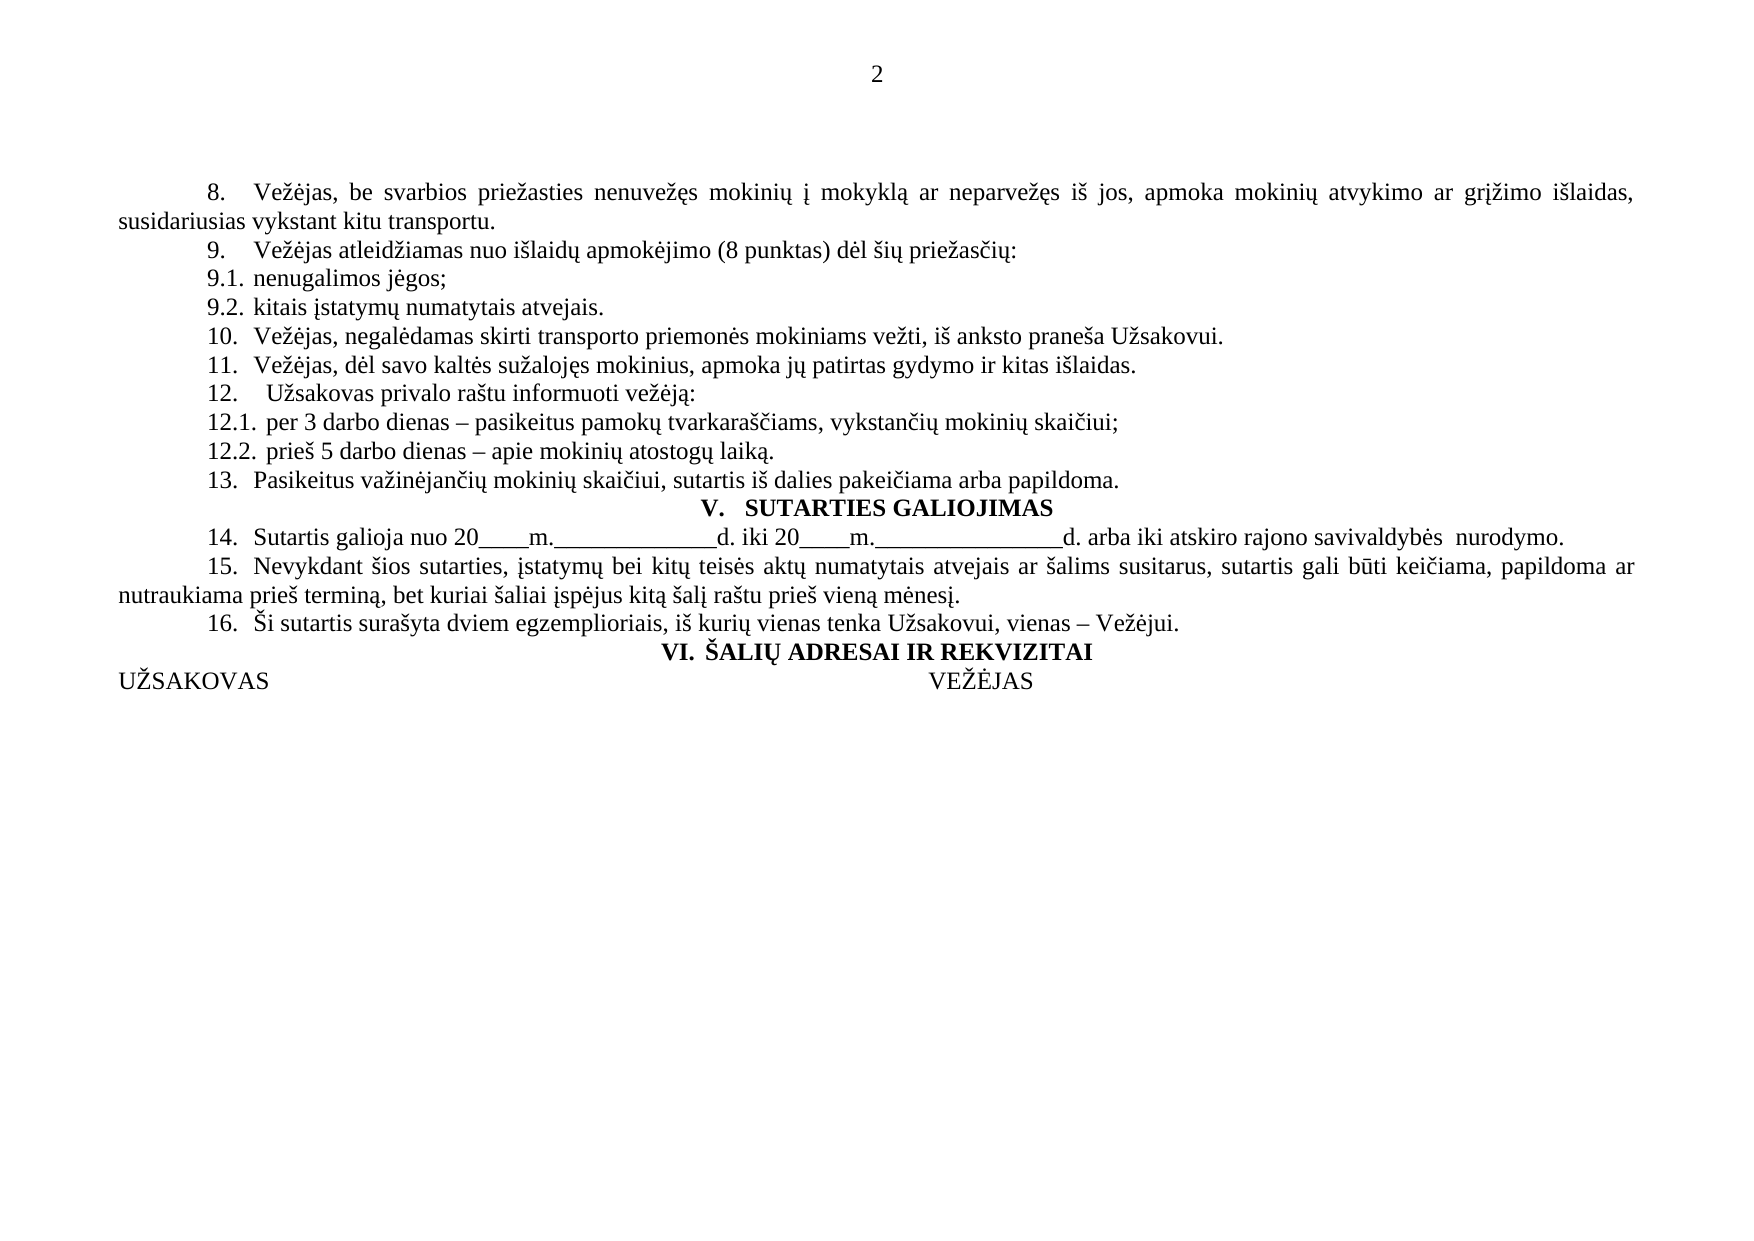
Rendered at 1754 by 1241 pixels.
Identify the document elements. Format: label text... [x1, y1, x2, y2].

text 15. Nevykdant šios sutarties, įstatymų bei kitų teisės aktų numatytais atvejais ar šalims susitarus, sutartis gali būti keičiama, papildoma ar nutraukiama prieš terminą, bet kuriai šaliai įspėjus kitą šalį raštu prieš vieną mėnesį. [118, 551, 1636, 608]
text UŽSAKOVAS VEŽĖJAS [118, 666, 1636, 695]
text 12.1. per 3 darbo dienas – pasikeitus pamokų tvarkaraščiams, vykstančių mokinių skaičiui; [118, 407, 1636, 436]
text V. SUTARTIES GALIOJIMAS [118, 493, 1636, 522]
text 12. Užsakovas privalo raštu informuoti vežėją: [118, 378, 1636, 407]
text 8. Vežėjas, be svarbios priežasties nenuvežęs mokinių į mokyklą ar neparvežęs iš jos, apmoka mokinių atvykimo ar grįžimo išlaidas, susidariusias vykstant kitu transportu. [118, 177, 1636, 235]
text 14. Sutartis galioja nuo 20____m._____________d. iki 20____m._______________d. arba iki atskiro rajono savivaldybės nurodymo. [118, 522, 1636, 551]
text 11. Vežėjas, dėl savo kaltės sužalojęs mokinius, apmoka jų patirtas gydymo ir kitas išlaidas. [118, 350, 1636, 378]
text 16. Ši sutartis surašyta dviem egzemplioriais, iš kurių vienas tenka Užsakovui, vienas – Vežėjui. [118, 608, 1636, 637]
text 9.2. kitais įstatymų numatytais atvejais. [118, 292, 1636, 321]
text 13. Pasikeitus važinėjančių mokinių skaičiui, sutartis iš dalies pakeičiama arba papildoma. [118, 465, 1636, 493]
text 12.2. prieš 5 darbo dienas – apie mokinių atostogų laiką. [118, 436, 1636, 465]
text 9.1. nenugalimos jėgos; [118, 263, 1636, 292]
text 9. Vežėjas atleidžiamas nuo išlaidų apmokėjimo (8 punktas) dėl šių priežasčių: [118, 235, 1636, 263]
text 10. Vežėjas, negalėdamas skirti transporto priemonės mokiniams vežti, iš anksto praneša Užsakovui. [118, 321, 1636, 350]
text VI. ŠALIŲ ADRESAI IR REKVIZITAI [118, 637, 1636, 666]
